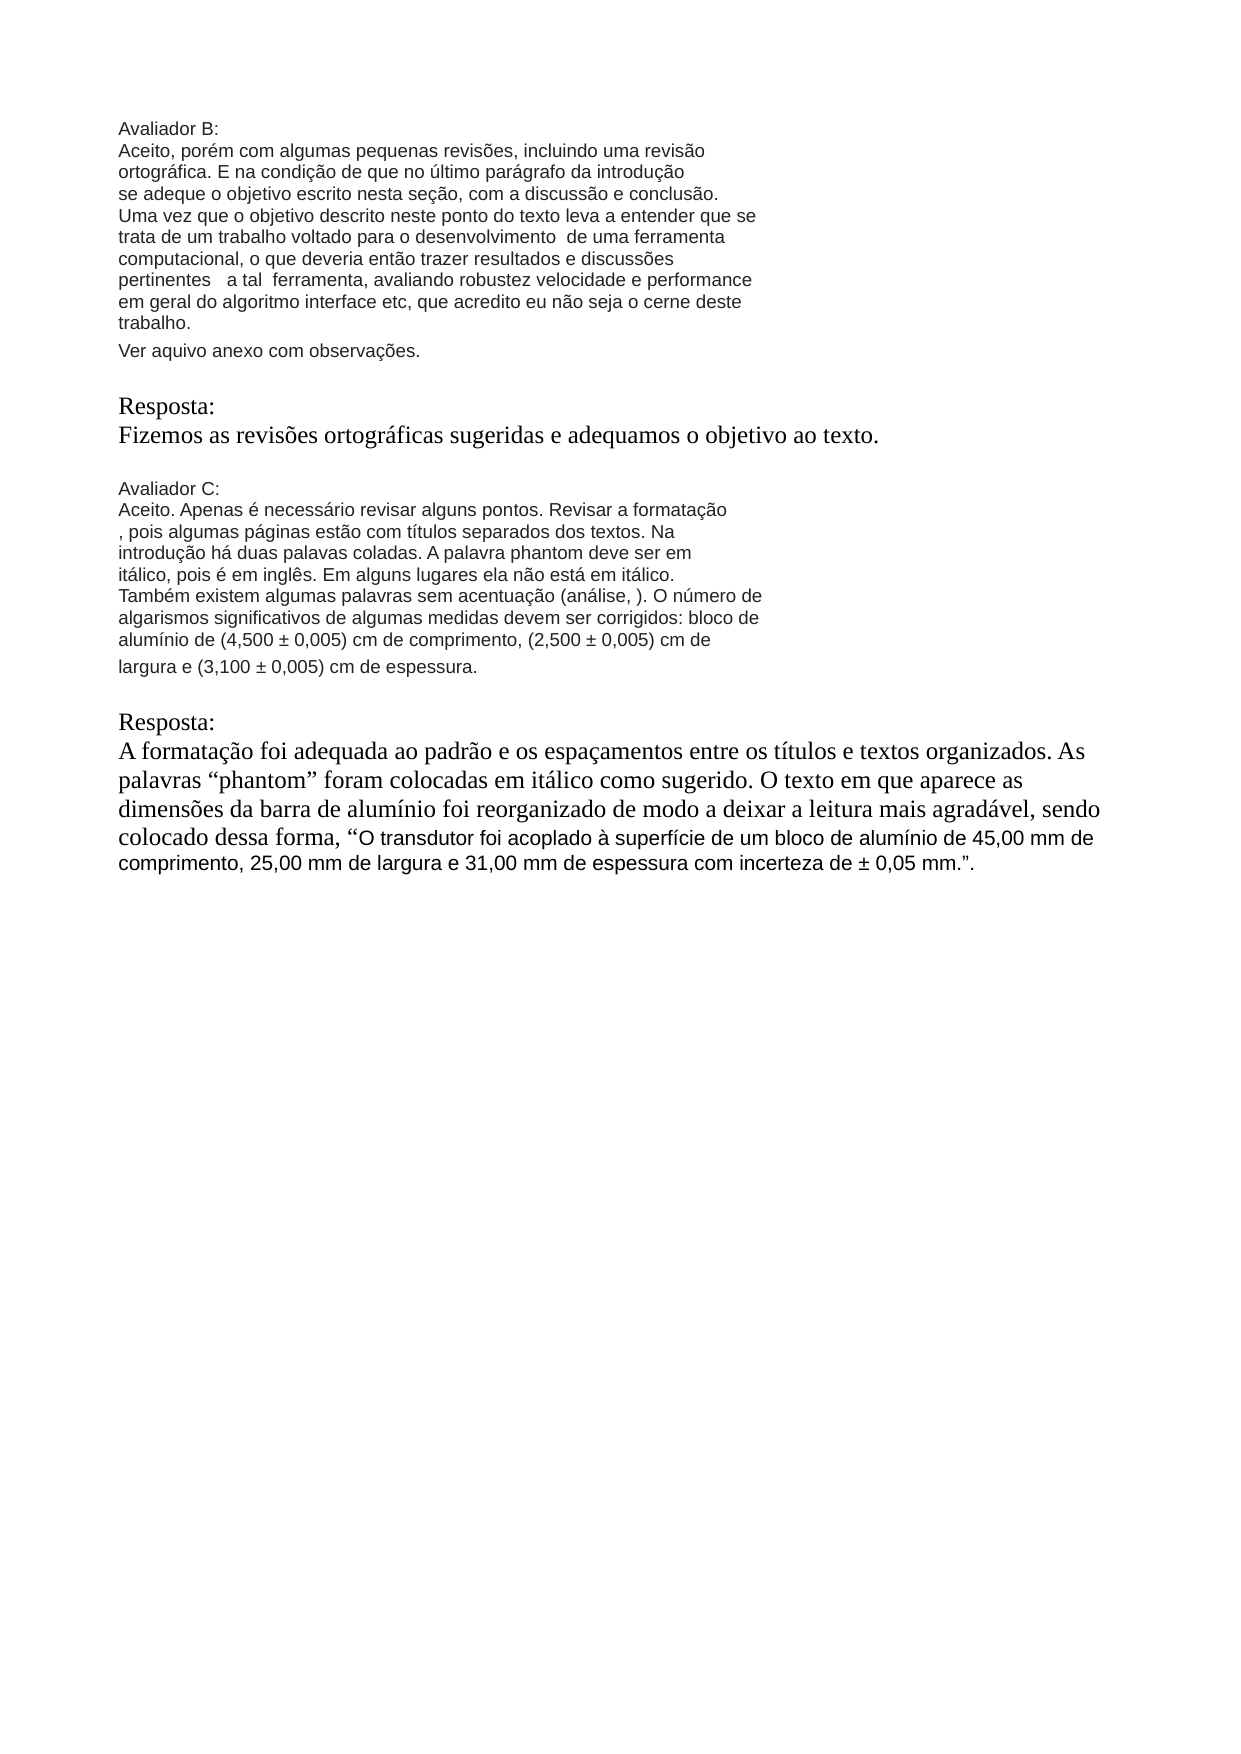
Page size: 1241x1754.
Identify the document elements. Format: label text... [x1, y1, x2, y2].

text Avaliador C: Aceito. Apenas é necessário revisar alguns pontos. Revisar a formatação , pois algumas páginas estão com títulos separados dos textos. Na introdução há duas palavas coladas. A palavra phantom deve ser em itálico, pois é em inglês. Em alguns lugares ela não está em itálico. Também existem algumas palavras sem acentuação (análise, ). O número de algarismos significativos de algumas medidas devem ser corrigidos: bloco de alumínio de (4,500 ± 0,005) cm de comprimento, (2,500 ± 0,005) cm de largura e (3,100 ± 0,005) cm de espessura. [118, 477, 1122, 679]
text Fizemos as revisões ortográficas sugeridas e adequamos o objetivo ao texto. [118, 420, 1122, 449]
text A formatação foi adequada ao padrão e os espaçamentos entre os títulos e textos organizados. As palavras “phantom” foram colocadas em itálico como sugerido. O texto em que aparece as dimensões da barra de alumínio foi reorganizado de modo a deixar a leitura mais agradável, sendo colocado dessa forma, “O transdutor foi acoplado à superfície de um bloco de alumínio de 45,00 mm de comprimento, 25,00 mm de largura e 31,00 mm de espessura com incerteza de ± 0,05 mm.”. [118, 736, 1122, 875]
text Avaliador B: Aceito, porém com algumas pequenas revisões, incluindo uma revisão ortográfica. E na condição de que no último parágrafo da introdução se adeque o objetivo escrito nesta seção, com a discussão e conclusão. Uma vez que o objetivo descrito neste ponto do texto leva a entender que se trata de um trabalho voltado para o desenvolvimento de uma ferramenta computacional, o que deveria então trazer resultados e discussões pertinentes a tal ferramenta, avaliando robustez velocidade e performance em geral do algoritmo interface etc, que acredito eu não seja o cerne deste trabalho. Ver aquivo anexo com observações. [118, 118, 1122, 362]
text Resposta: [118, 707, 1122, 736]
text Resposta: [118, 391, 1122, 420]
